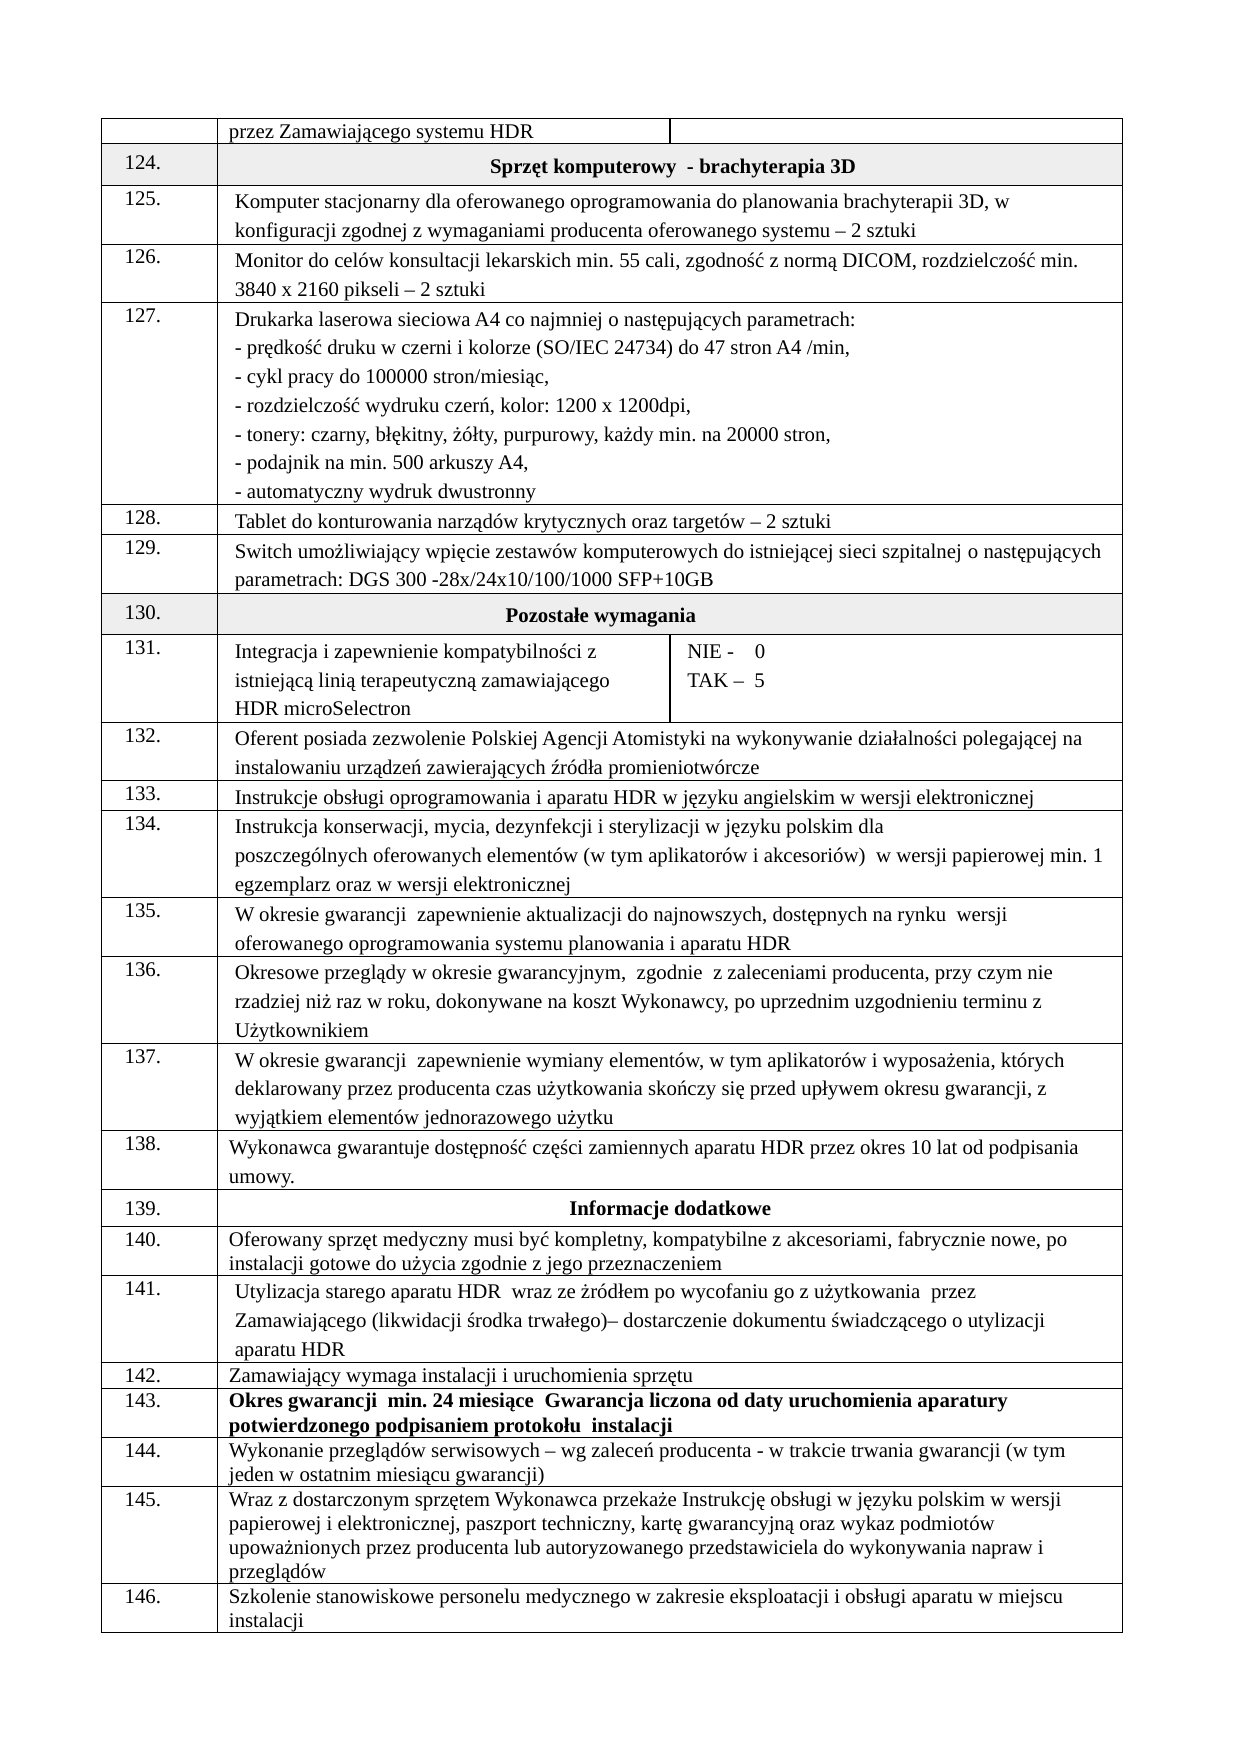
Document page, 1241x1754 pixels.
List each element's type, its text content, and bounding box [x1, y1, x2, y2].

table_cell [102, 723, 217, 780]
table_cell [102, 1131, 217, 1189]
table_cell [102, 303, 217, 504]
table_cell [102, 1363, 217, 1387]
table_cell [102, 898, 217, 956]
table_cell [102, 1438, 217, 1486]
table_cell [102, 1584, 217, 1632]
table_cell Zamawiający wymaga instalacji i uruchomienia sprzętu [218, 1363, 1122, 1387]
table_cell [102, 1190, 217, 1226]
table_cell W okresie gwarancji zapewnienie aktualizacji do najnowszych, dostępnych na rynku wersji oferowanego oprogramowania systemu planowania i aparatu HDR [218, 898, 1122, 956]
table_cell Oferent posiada zezwolenie Polskiej Agencji Atomistyki na wykonywanie działalności polegającej na instalowaniu urządzeń zawierających źródła promieniotwórcze [218, 723, 1122, 780]
table_cell Utylizacja starego aparatu HDR wraz ze żródłem po wycofaniu go z użytkowania przez Zamawiającego (likwidacji środka trwałego)– dostarczenie dokumentu świadczącego o utylizacji aparatu HDR [218, 1276, 1122, 1362]
table_cell Oferowany sprzęt medyczny musi być kompletny, kompatybilne z akcesoriami, fabrycznie nowe, po instalacji gotowe do użycia zgodnie z jego przeznaczeniem [218, 1227, 1122, 1275]
table_cell Wraz z dostarczonym sprzętem Wykonawca przekaże Instrukcję obsługi w języku polskim w wersji papierowej i elektronicznej, paszport techniczny, kartę gwarancyjną oraz wykaz podmiotów upoważnionych przez producenta lub autoryzowanego przedstawiciela do wykonywania napraw i przeglądów [218, 1487, 1122, 1583]
table_cell Drukarka laserowa sieciowa A4 co najmniej o następujących parametrach: - prędkość druku w czerni i kolorze (SO/IEC 24734) do 47 stron A4 /min, - cykl pracy do 100000 stron/miesiąc, - rozdzielczość wydruku czerń, kolor: 1200 x 1200dpi, - tonery: czarny, błękitny, żółty, purpurowy, każdy min. na 20000 stron, - podajnik na min. 500 arkuszy A4, - automatyczny wydruk dwustronny [218, 303, 1122, 504]
table_cell Okres gwarancji min. 24 miesiące Gwarancja liczona od daty uruchomienia aparatury potwierdzonego podpisaniem protokołu instalacji [218, 1389, 1122, 1437]
table_cell [102, 594, 217, 634]
table_cell [102, 186, 217, 243]
table_cell Integracja i zapewnienie kompatybilności z istniejącą linią terapeutyczną zamawiającego HDR microSelectron [218, 635, 669, 722]
table_cell [102, 1276, 217, 1362]
table_cell [102, 957, 217, 1043]
table_cell [671, 119, 1122, 143]
table_cell Tablet do konturowania narządów krytycznych oraz targetów – 2 sztuki [218, 505, 1122, 534]
table_cell Okresowe przeglądy w okresie gwarancyjnym, zgodnie z zaleceniami producenta, przy czym nie rzadziej niż raz w roku, dokonywane na koszt Wykonawcy, po uprzednim uzgodnieniu terminu z Użytkownikiem [218, 957, 1122, 1043]
table_cell przez Zamawiającego systemu HDR [218, 119, 669, 143]
table_cell [102, 119, 217, 143]
table_cell [102, 144, 217, 185]
table_cell Szkolenie stanowiskowe personelu medycznego w zakresie eksploatacji i obsługi aparatu w miejscu instalacji [218, 1584, 1122, 1632]
table_cell Komputer stacjonarny dla oferowanego oprogramowania do planowania brachyterapii 3D, w konfiguracji zgodnej z wymaganiami producenta oferowanego systemu – 2 sztuki [218, 186, 1122, 243]
table_cell Instrukcja konserwacji, mycia, dezynfekcji i sterylizacji w języku polskim dla poszczególnych oferowanych elementów (w tym aplikatorów i akcesoriów) w wersji papierowej min. 1 egzemplarz oraz w wersji elektronicznej [218, 811, 1122, 897]
table_cell Monitor do celów konsultacji lekarskich min. 55 cali, zgodność z normą DICOM, rozdzielczość min. 3840 x 2160 pikseli – 2 sztuki [218, 245, 1122, 302]
table_cell Instrukcje obsługi oprogramowania i aparatu HDR w języku angielskim w wersji elektronicznej [218, 781, 1122, 810]
table_cell [102, 635, 217, 722]
table_cell [102, 1044, 217, 1130]
table_cell [102, 505, 217, 534]
table_cell NIE - 0 TAK – 5 [671, 635, 1122, 722]
table_cell Wykonawca gwarantuje dostępność części zamiennych aparatu HDR przez okres 10 lat od podpisania umowy. [218, 1131, 1122, 1189]
table_cell Pozostałe wymagania [218, 594, 1122, 634]
table_cell W okresie gwarancji zapewnienie wymiany elementów, w tym aplikatorów i wyposażenia, których deklarowany przez producenta czas użytkowania skończy się przed upływem okresu gwarancji, z wyjątkiem elementów jednorazowego użytku [218, 1044, 1122, 1130]
table_cell [102, 1227, 217, 1275]
table_cell [102, 245, 217, 302]
table_cell Switch umożliwiający wpięcie zestawów komputerowych do istniejącej sieci szpitalnej o następujących parametrach: DGS 300 -28x/24x10/100/1000 SFP+10GB [218, 535, 1122, 593]
table_cell [102, 811, 217, 897]
table_cell [102, 1389, 217, 1437]
table_cell [102, 535, 217, 593]
table_cell Informacje dodatkowe [218, 1190, 1122, 1226]
table_cell [102, 781, 217, 810]
table_cell Sprzęt komputerowy - brachyterapia 3D [218, 144, 1122, 185]
table_cell Wykonanie przeglądów serwisowych – wg zaleceń producenta - w trakcie trwania gwarancji (w tym jeden w ostatnim miesiącu gwarancji) [218, 1438, 1122, 1486]
table_cell [102, 1487, 217, 1583]
